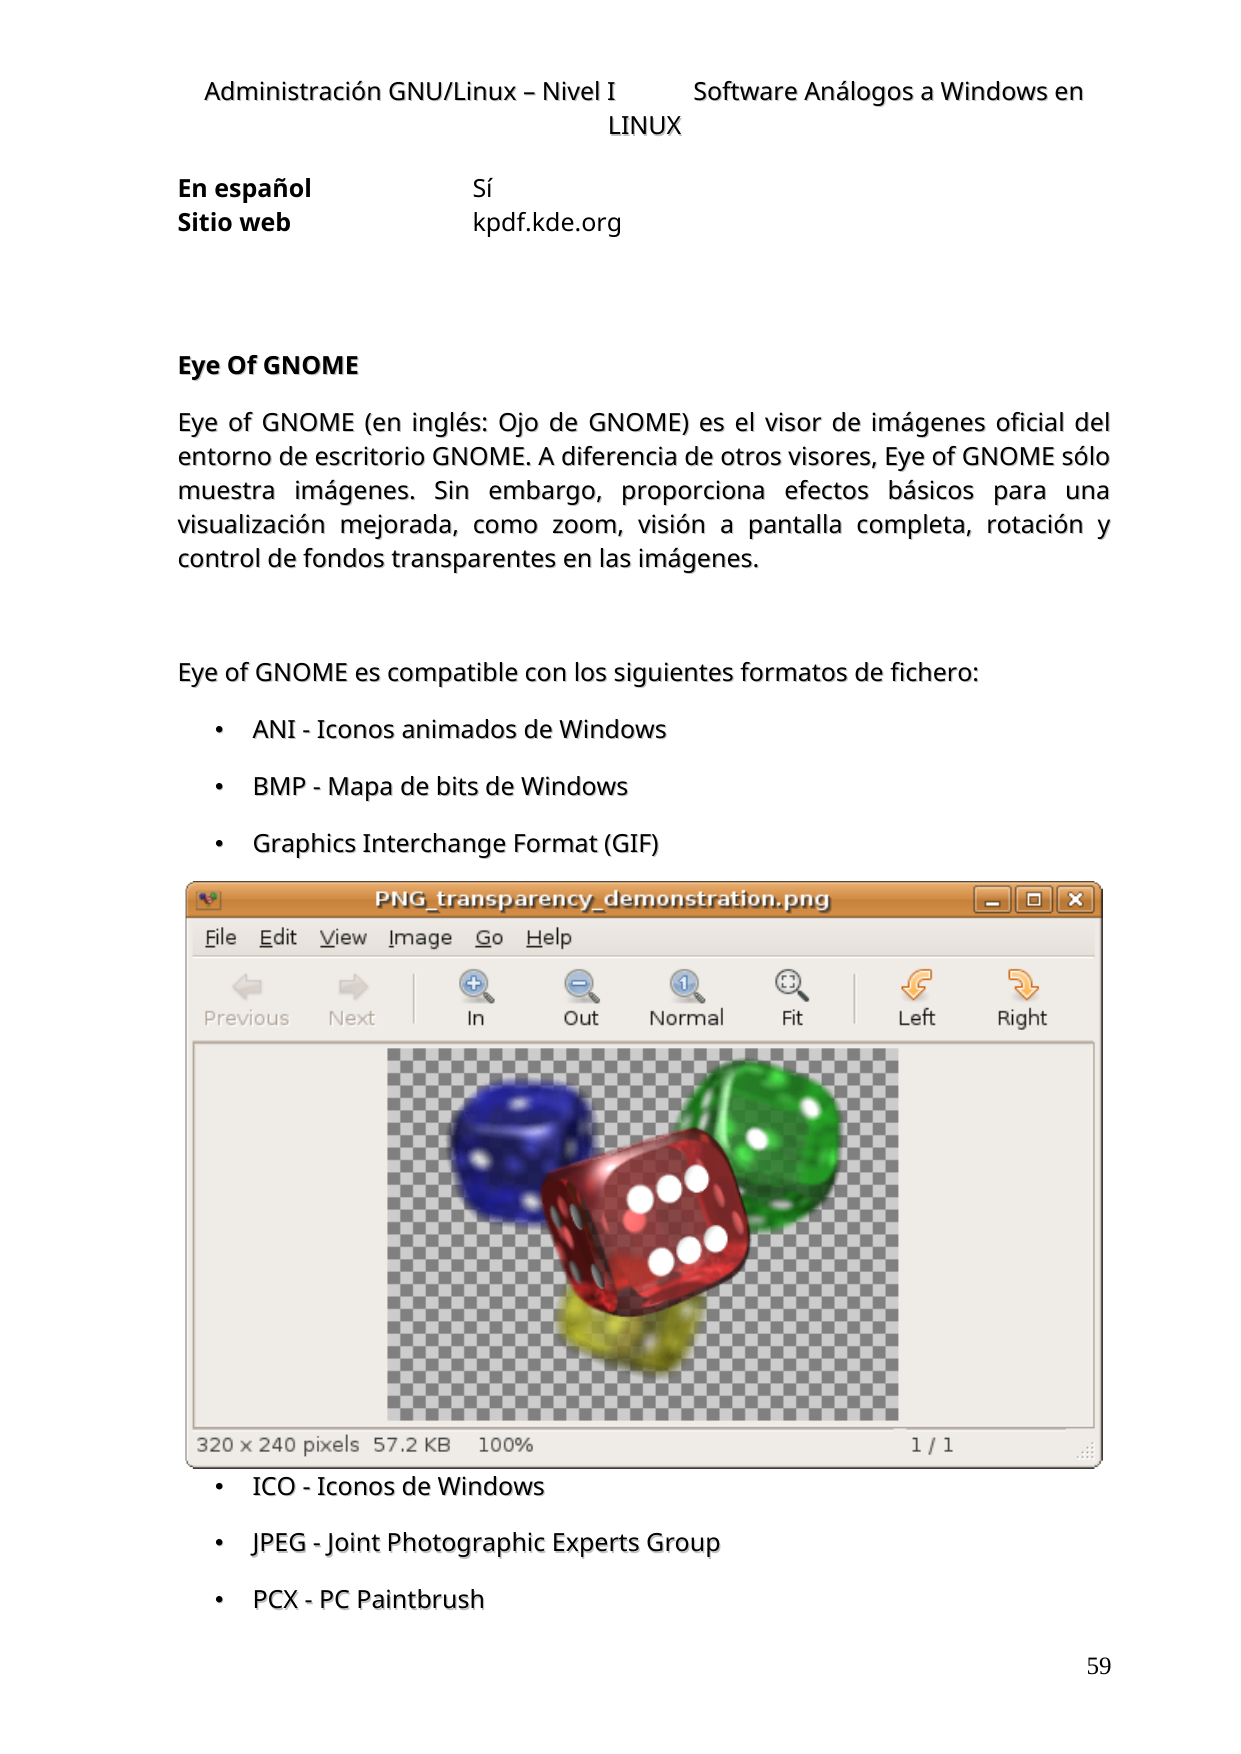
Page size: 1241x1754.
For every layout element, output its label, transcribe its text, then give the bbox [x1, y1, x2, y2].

text Eye Of GNOME [177, 347, 1112, 382]
list JPEG - Joint Photographic Experts Group [215, 1525, 1112, 1559]
list ICO - Iconos de Windows [215, 883, 1112, 1502]
list BMP - Mapa de bits de Windows [215, 769, 1112, 803]
list Graphics Interchange Format (GIF) [215, 826, 1112, 860]
list PCX - PC Paintbrush [215, 1582, 1112, 1616]
text En español Sí [177, 171, 1112, 205]
text Sitio web kpdf.kde.org [177, 205, 1112, 239]
text Eye of GNOME es compatible con los siguientes formatos de fichero: [177, 655, 1112, 689]
list ANI - Iconos animados de Windows [215, 712, 1112, 746]
text Eye of GNOME (en inglés: Ojo de GNOME) es el visor de imágenes oficial del entorno de escritorio GNOME. A diferencia de otros visores, Eye of GNOME sólo muestra imágenes. Sin embargo, proporciona efectos básicos para una visualización mejorada, como zoom, visión a pantalla completa, rotación y control de fondos transparentes en las imágenes. [177, 404, 1112, 575]
picture [185, 881, 1103, 1469]
